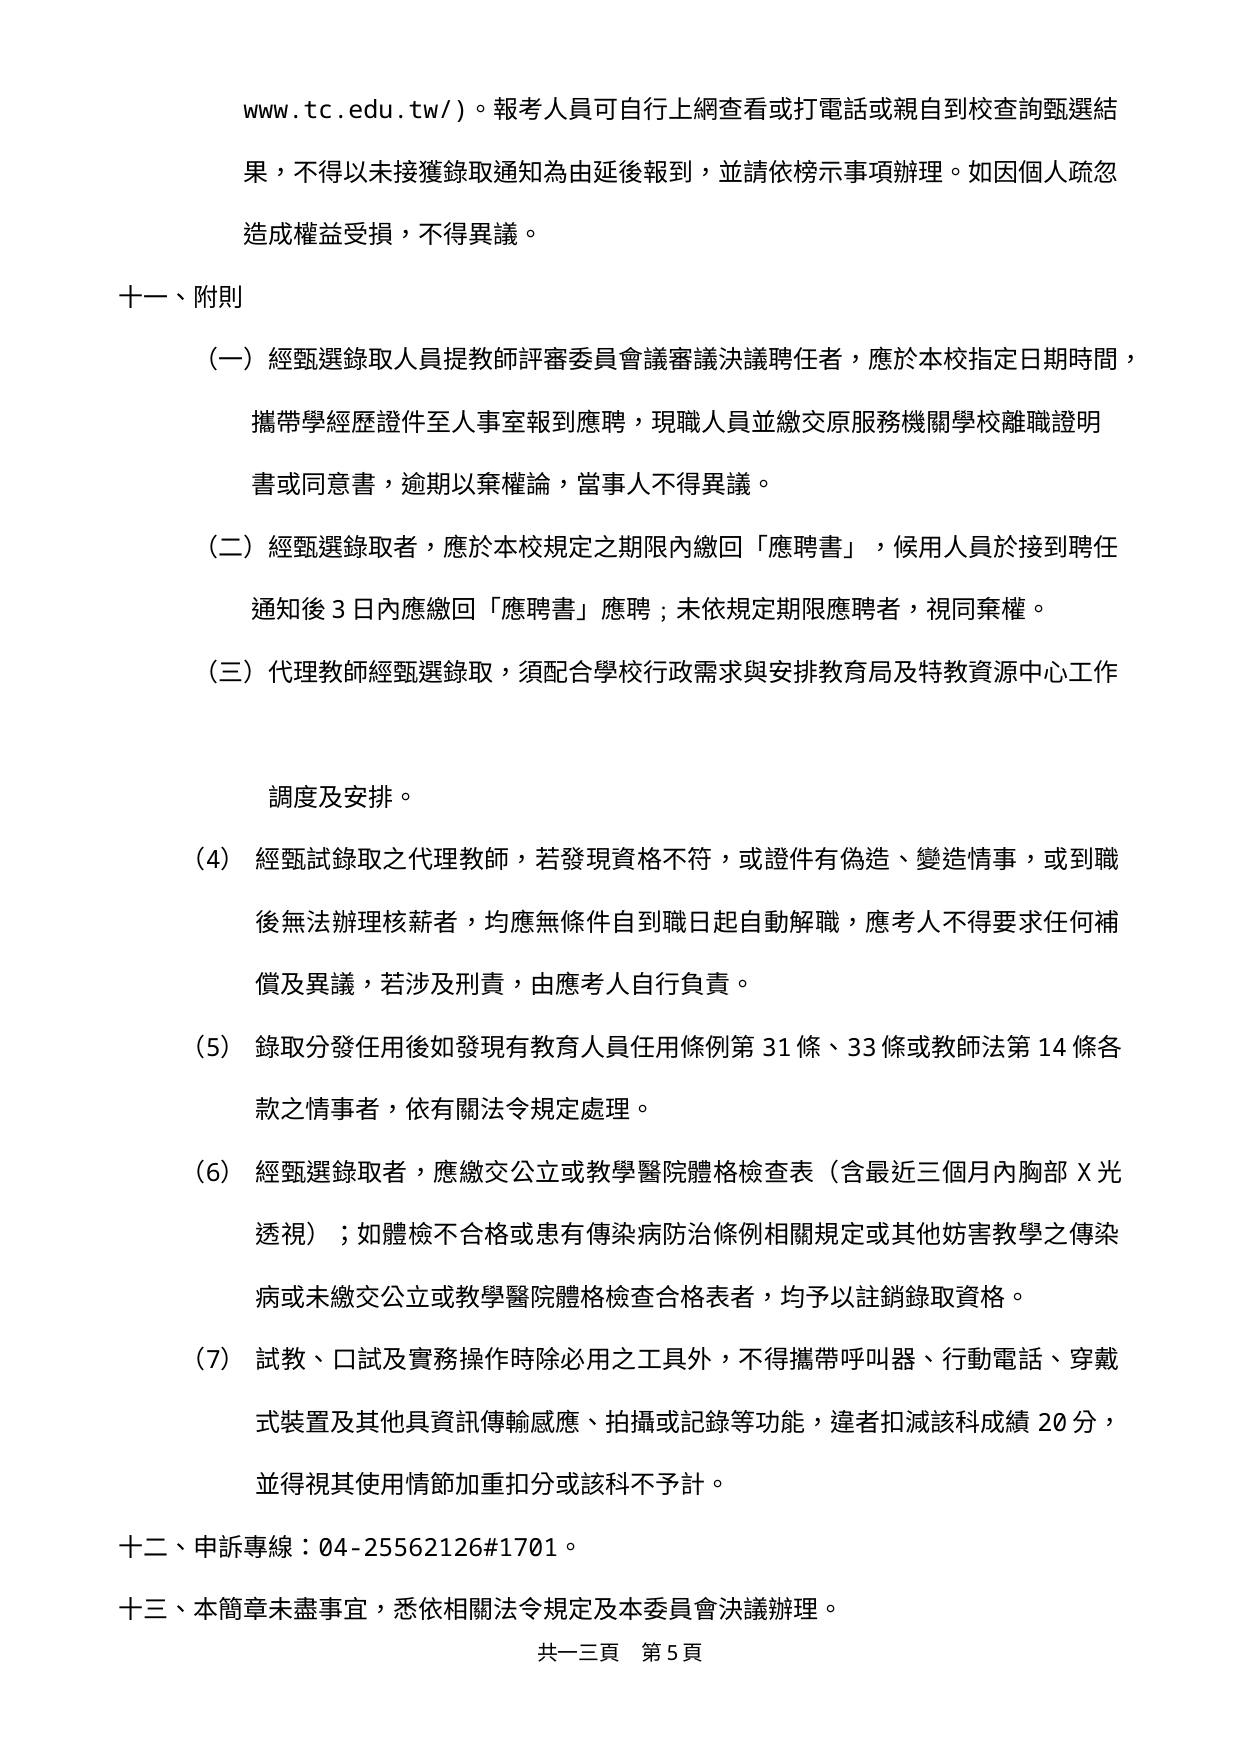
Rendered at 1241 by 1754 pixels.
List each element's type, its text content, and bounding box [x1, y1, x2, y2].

text 十三、本簡章未盡事宜，悉依相關法令規定及本委員會決議辦理。 [118, 1566, 1122, 1629]
list 錄取分發任用後如發現有教育人員任用條例第31條、33條或教師法第14條各款之情事者，依有關法令規定處理。 [181, 1004, 1122, 1129]
text （二）經甄選錄取者，應於本校規定之期限內繳回「應聘書」，候用人員於接到聘任通知後3日內應繳回「應聘書」應聘﹔未依規定期限應聘者，視同棄權。 [118, 504, 1122, 629]
list 經甄選錄取者，應繳交公立或教學醫院體格檢查表（含最近三個月內胸部X光透視）；如體檢不合格或患有傳染病防治條例相關規定或其他妨害教學之傳染病或未繳交公立或教學醫院體格檢查合格表者，均予以註銷錄取資格。 [181, 1129, 1122, 1316]
list 試教、口試及實務操作時除必用之工具外，不得攜帶呼叫器、行動電話、穿戴式裝置及其他具資訊傳輸感應、拍攝或記錄等功能，違者扣減該科成績20分，並得視其使用情節加重扣分或該科不予計。 [181, 1316, 1122, 1504]
text 調度及安排。 [118, 754, 1122, 816]
text www.tc.edu.tw/)。報考人員可自行上網查看或打電話或親自到校查詢甄選結果，不得以未接獲錄取通知為由延後報到，並請依榜示事項辦理。如因個人疏忽造成權益受損，不得異議。 [243, 66, 1122, 254]
text 十二、申訴專線：04-25562126#1701。 [118, 1504, 1122, 1566]
text （三）代理教師經甄選錄取，須配合學校行政需求與安排教育局及特教資源中心工作 [118, 629, 1122, 691]
text （一）經甄選錄取人員提教師評審委員會議審議決議聘任者，應於本校指定日期時間，攜帶學經歷證件至人事室報到應聘，現職人員並繳交原服務機關學校離職證明書或同意書，逾期以棄權論，當事人不得異議。 [118, 316, 1122, 504]
text 十一、附則 [118, 254, 1122, 316]
list 經甄試錄取之代理教師，若發現資格不符，或證件有偽造、變造情事，或到職後無法辦理核薪者，均應無條件自到職日起自動解職，應考人不得要求任何補償及異議，若涉及刑責，由應考人自行負責。 [181, 816, 1122, 1004]
